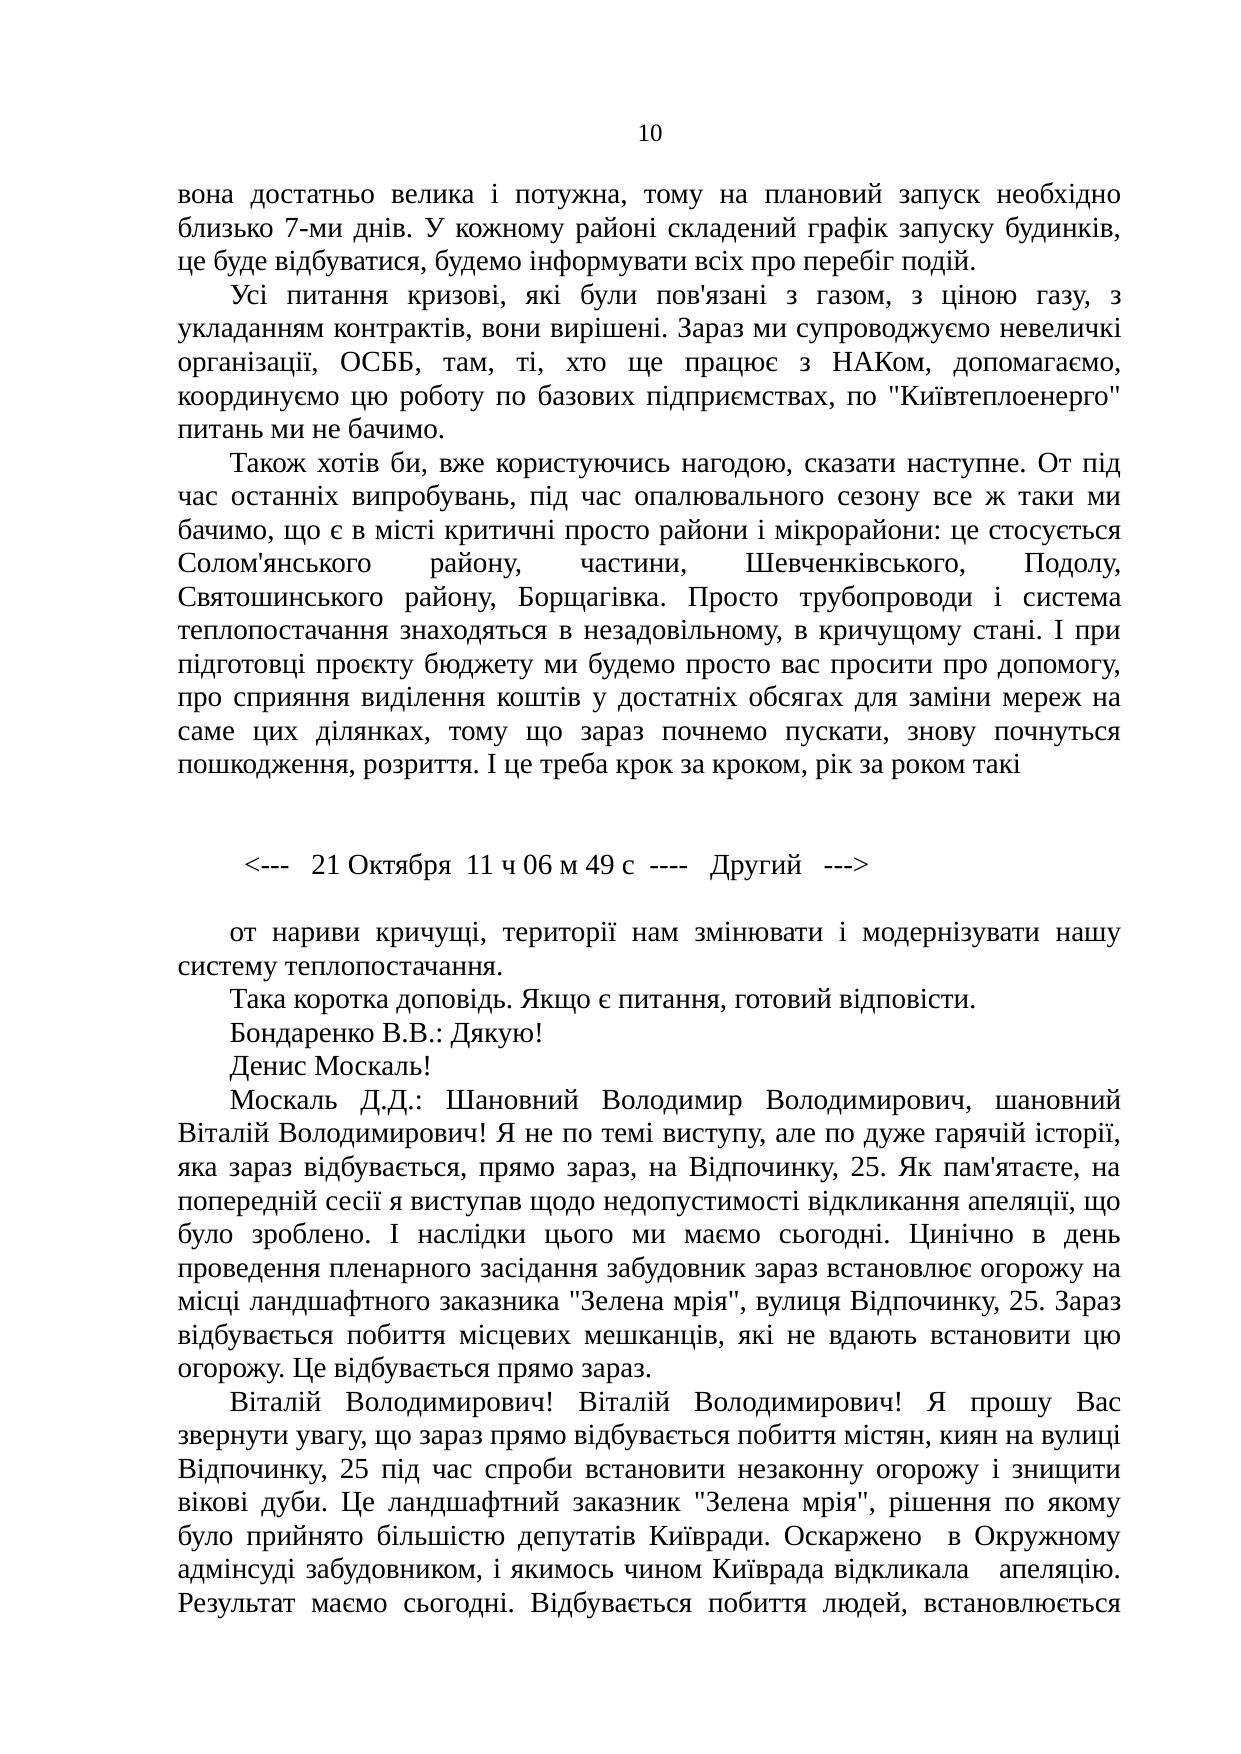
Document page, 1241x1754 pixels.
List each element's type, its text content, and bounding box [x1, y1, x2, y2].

text Усі питання кризові, які були пов'язані з газом, з ціною газу, з укладанням контрактів, вони вирішені. Зараз ми супроводжуємо невеличкі організації, ОСББ, там, ті, хто ще працює з НАКом, допомагаємо, координуємо цю роботу по базових підприємствах, по "Київтеплоенерго" питань ми не бачимо. [177, 277, 1122, 445]
text Така коротка доповідь. Якщо є питання, готовий відповісти. [177, 981, 1122, 1015]
text вона достатньо велика і потужна, тому на плановий запуск необхідно близько 7-ми днів. У кожному районі складений графік запуску будинків, це буде відбуватися, будемо інформувати всіх про перебіг подій. [177, 176, 1122, 277]
text Також хотів би, вже користуючись нагодою, сказати наступне. От під час останніх випробувань, під час опалювального сезону все ж таки ми бачимо, що є в місті критичні просто райони і мікрорайони: це стосується Солом'янського району, частини, Шевченківського, Подолу, Святошинського району, Борщагівка. Просто трубопроводи і система теплопостачання знаходяться в незадовільному, в кричущому стані. І при підготовці проєкту бюджету ми будемо просто вас просити про допомогу, про сприяння виділення коштів у достатніх обсягах для заміни мереж на саме цих ділянках, тому що зараз почнемо пускати, знову почнуться пошкодження, розриття. І це треба крок за кроком, рік за роком такі [177, 445, 1122, 780]
text <--- 21 Октября 11 ч 06 м 49 с ---- Другий ---> [177, 847, 1122, 881]
text Бондаренко В.В.: Дякую! [177, 1015, 1122, 1048]
text Віталій Володимирович! Віталій Володимирович! Я прошу Вас звернути увагу, що зараз прямо відбувається побиття містян, киян на вулиці Відпочинку, 25 під час спроби встановити незаконну огорожу і знищити вікові дуби. Це ландшафтний заказник "Зелена мрія", рішення по якому було прийнято більшістю депутатів Київради. Оскаржено в Окружному адмінсуді забудовником, і якимось чином Київрада відкликала апеляцію. Результат маємо сьогодні. Відбувається побиття людей, встановлюється [177, 1384, 1122, 1619]
text Денис Москаль! [177, 1048, 1122, 1082]
text Москаль Д.Д.: Шановний Володимир Володимирович, шановний Віталій Володимирович! Я не по темі виступу, але по дуже гарячій історії, яка зараз відбувається, прямо зараз, на Відпочинку, 25. Як пам'ятаєте, на попередній сесії я виступав щодо недопустимості відкликання апеляції, що було зроблено. І наслідки цього ми маємо сьогодні. Цинічно в день проведення пленарного засідання забудовник зараз встановлює огорожу на місці ландшафтного заказника "Зелена мрія", вулиця Відпочинку, 25. Зараз відбувається побиття місцевих мешканців, які не вдають встановити цю огорожу. Це відбувається прямо зараз. [177, 1082, 1122, 1384]
text от нариви кричущі, території нам змінювати і модернізувати нашу систему теплопостачання. [177, 914, 1122, 981]
